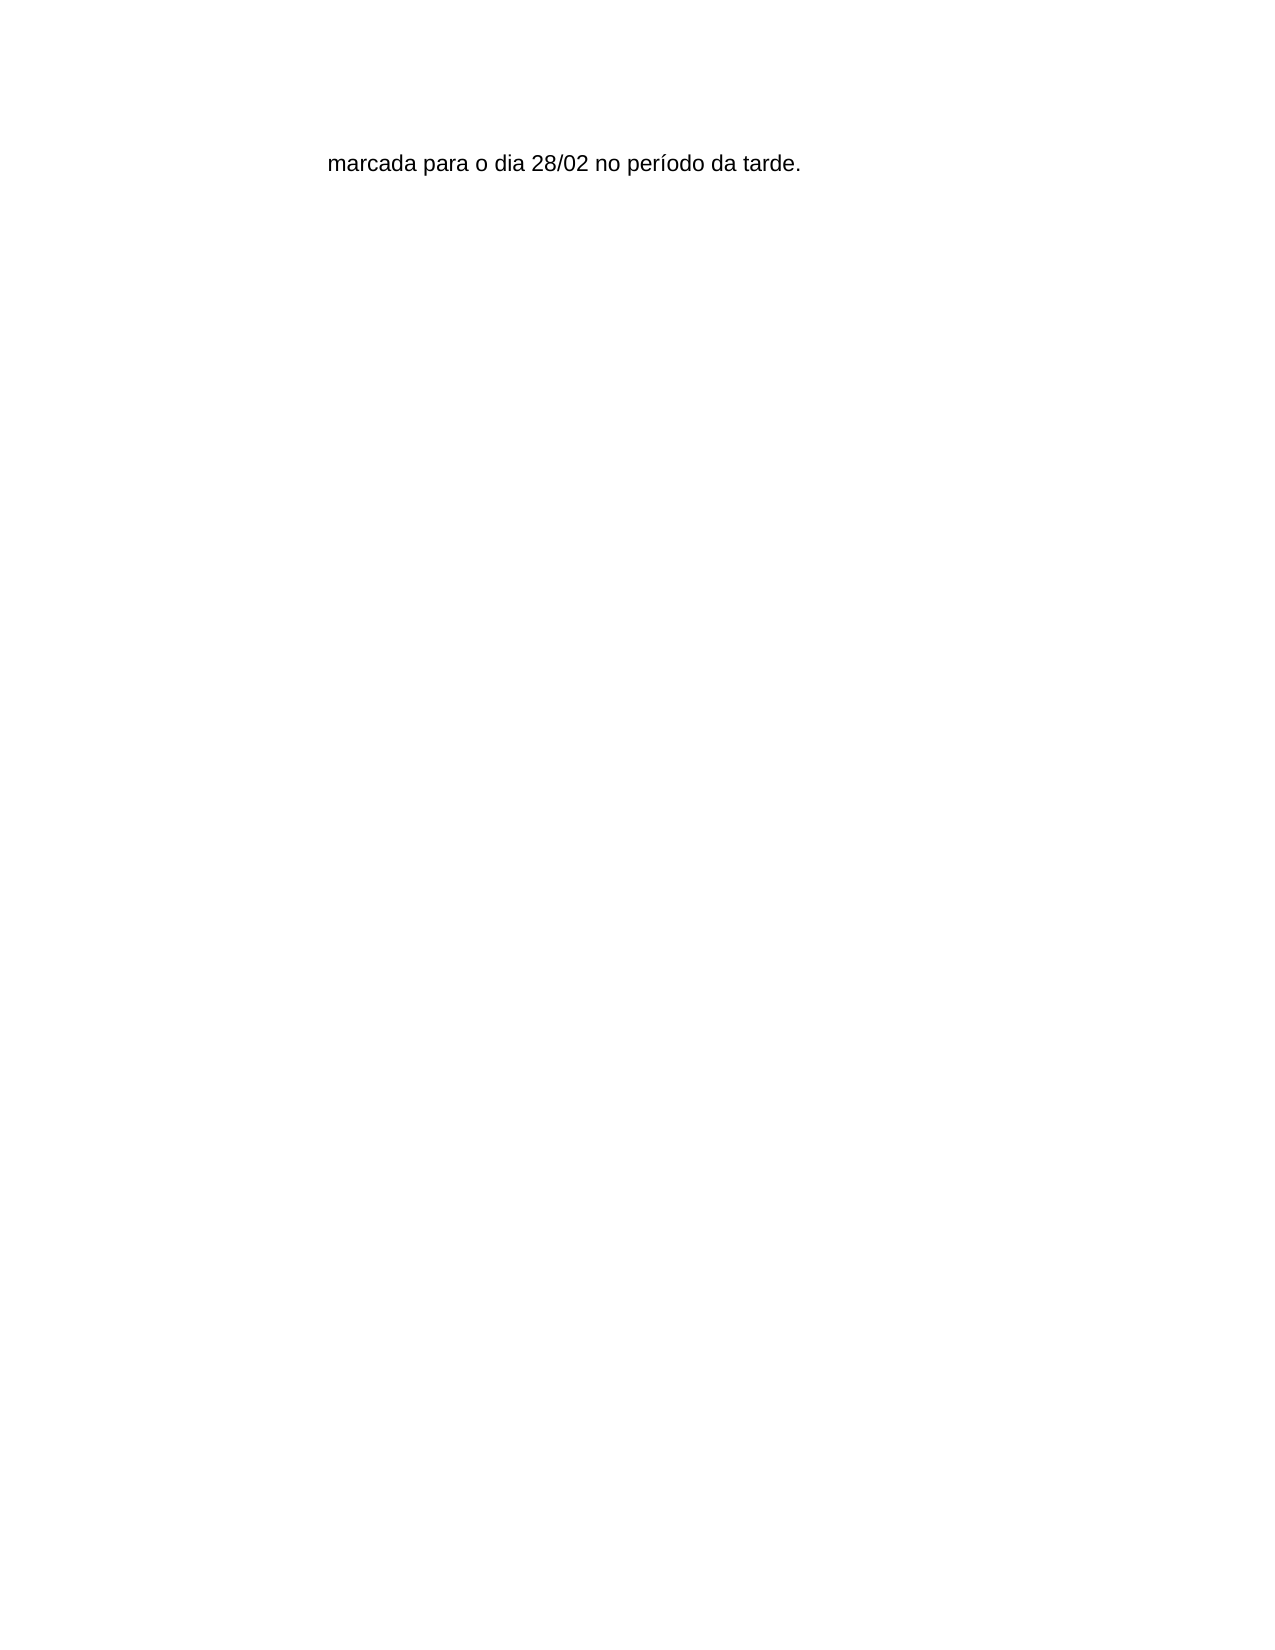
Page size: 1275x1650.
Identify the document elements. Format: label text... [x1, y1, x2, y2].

text marcada para o dia 28/02 no período da tarde. [327, 150, 802, 176]
